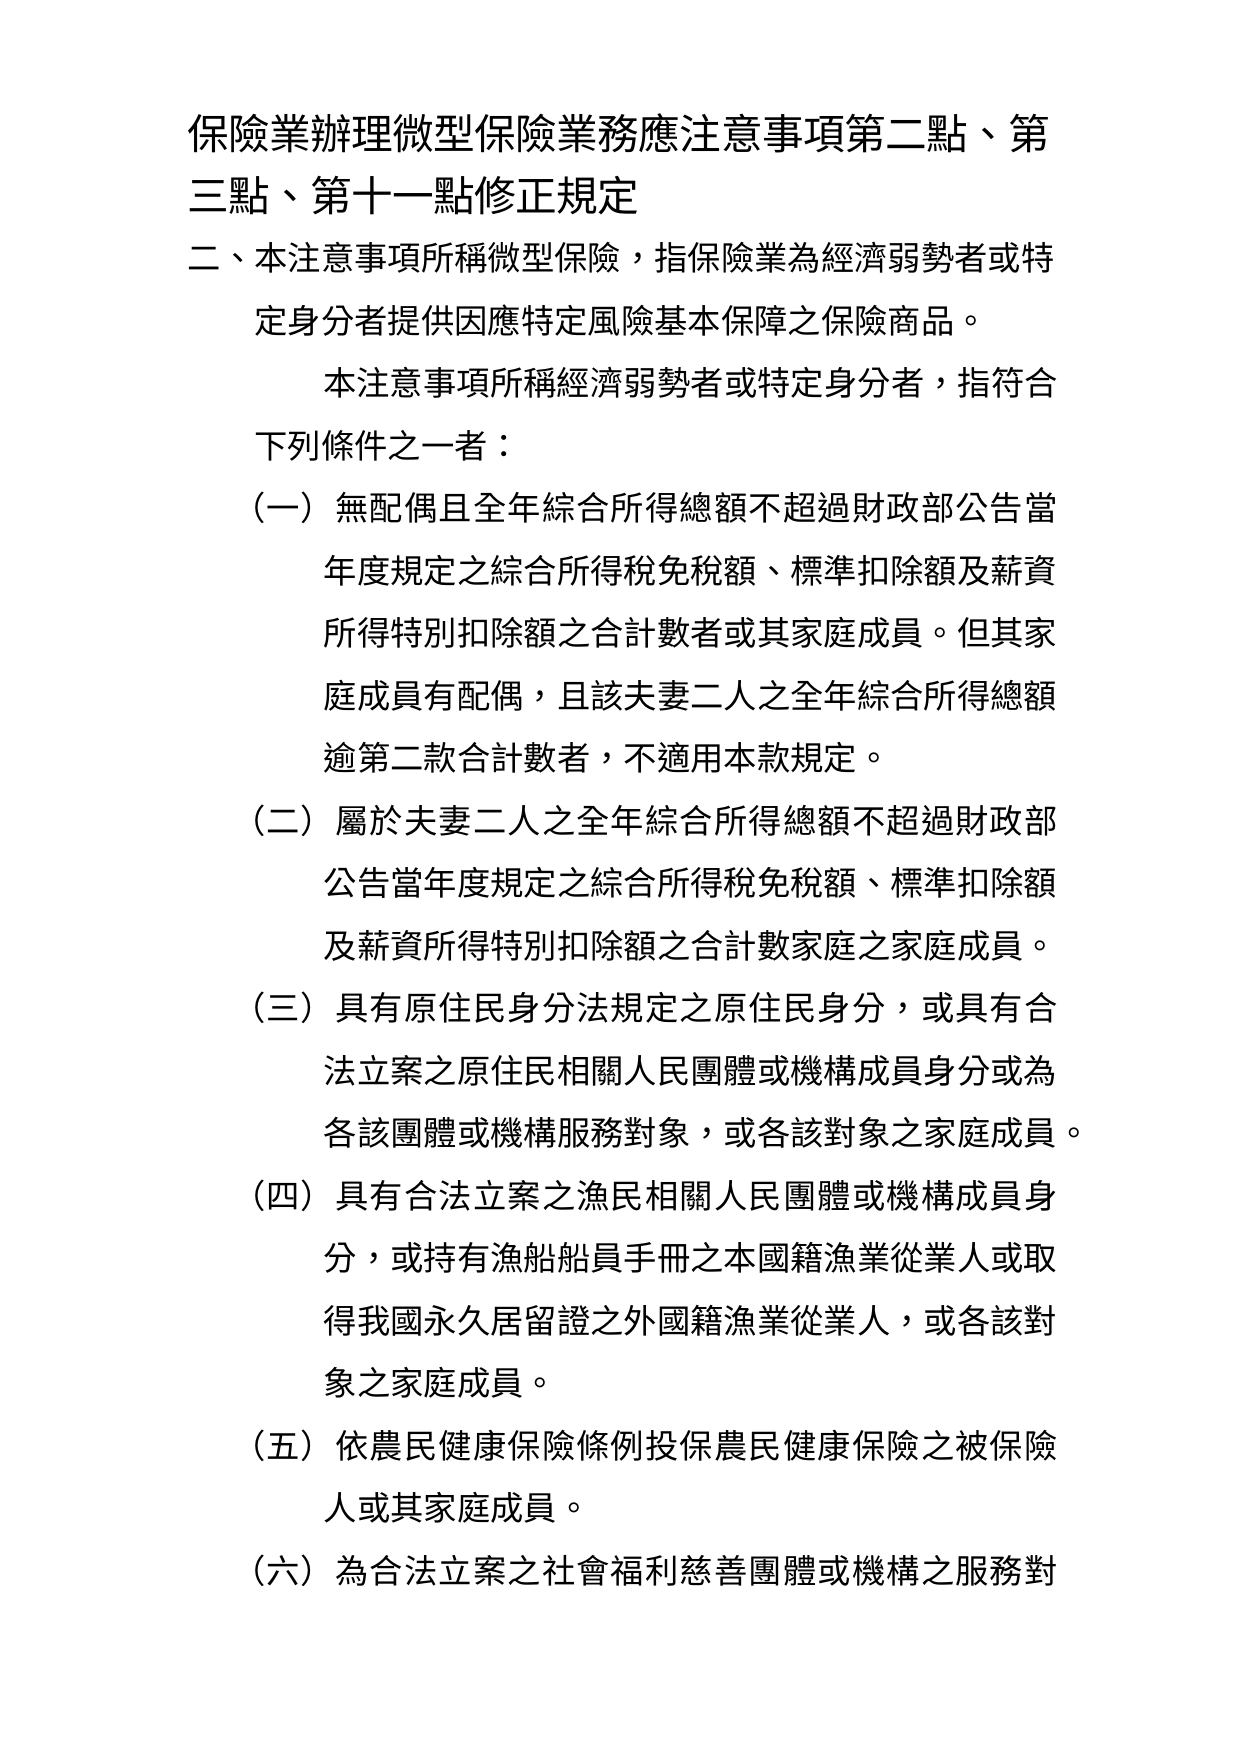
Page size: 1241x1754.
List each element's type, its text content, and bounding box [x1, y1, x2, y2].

text 二、本注意事項所稱微型保險，指保險業為經濟弱勢者或特定身分者提供因應特定風險基本保障之保險商品。 [187, 214, 1059, 339]
text （三）具有原住民身分法規定之原住民身分，或具有合法立案之原住民相關人民團體或機構成員身分或為各該團體或機構服務對象，或各該對象之家庭成員。 [232, 964, 1059, 1152]
text （五）依農民健康保險條例投保農民健康保險之被保險人或其家庭成員。 [232, 1402, 1059, 1527]
text 本注意事項所稱經濟弱勢者或特定身分者，指符合下列條件之一者： [187, 339, 1059, 464]
text （四）具有合法立案之漁民相關人民團體或機構成員身分，或持有漁船船員手冊之本國籍漁業從業人或取得我國永久居留證之外國籍漁業從業人，或各該對象之家庭成員。 [232, 1152, 1059, 1402]
text （六）為合法立案之社會福利慈善團體或機構之服務對 [232, 1527, 1059, 1589]
text （一）無配偶且全年綜合所得總額不超過財政部公告當年度規定之綜合所得稅免稅額、標準扣除額及薪資所得特別扣除額之合計數者或其家庭成員。但其家庭成員有配偶，且該夫妻二人之全年綜合所得總額逾第二款合計數者，不適用本款規定。 [232, 464, 1059, 777]
text 保險業辦理微型保險業務應注意事項第二點、第三點、第十一點修正規定 [187, 89, 1050, 214]
text （二）屬於夫妻二人之全年綜合所得總額不超過財政部公告當年度規定之綜合所得稅免稅額、標準扣除額及薪資所得特別扣除額之合計數家庭之家庭成員。 [232, 777, 1059, 964]
